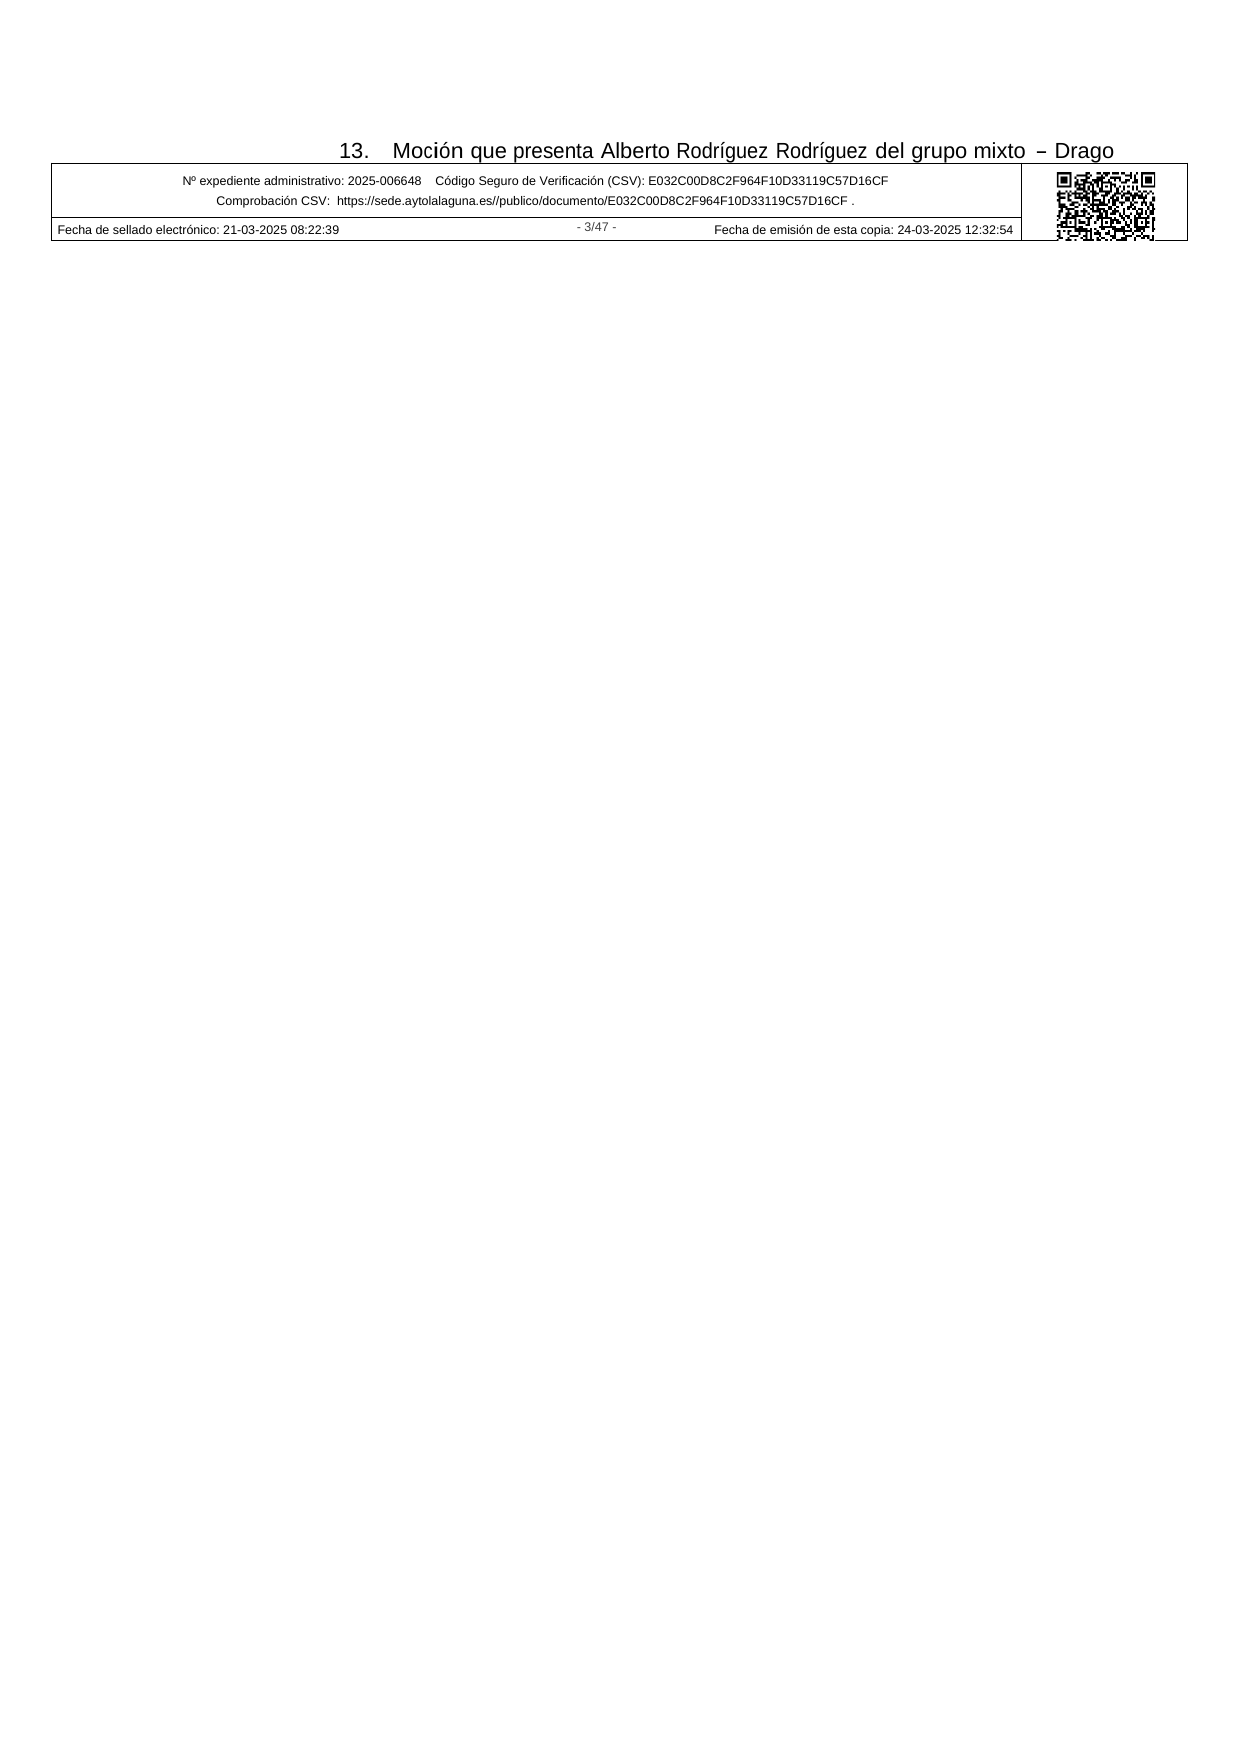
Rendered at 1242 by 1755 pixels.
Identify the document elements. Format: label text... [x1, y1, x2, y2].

table_cell Nº expediente administrativo: 2025-006648 Código Seguro de Verificación (CSV): E032C00D8C2F964F10D33119C57D16CF Comprobación CSV: https://sede.aytolalaguna.es//publico/documento/E032C00D8C2F964F10D33119C57D16CF . [52, 164, 1021, 217]
table_cell Fecha de sellado electrónico: 21-03-2025 08:22:39 - 3/47 - Fecha de emisión de esta copia: 24-03-2025 12:32:54 [52, 218, 1021, 240]
table_header [1022, 164, 1187, 240]
